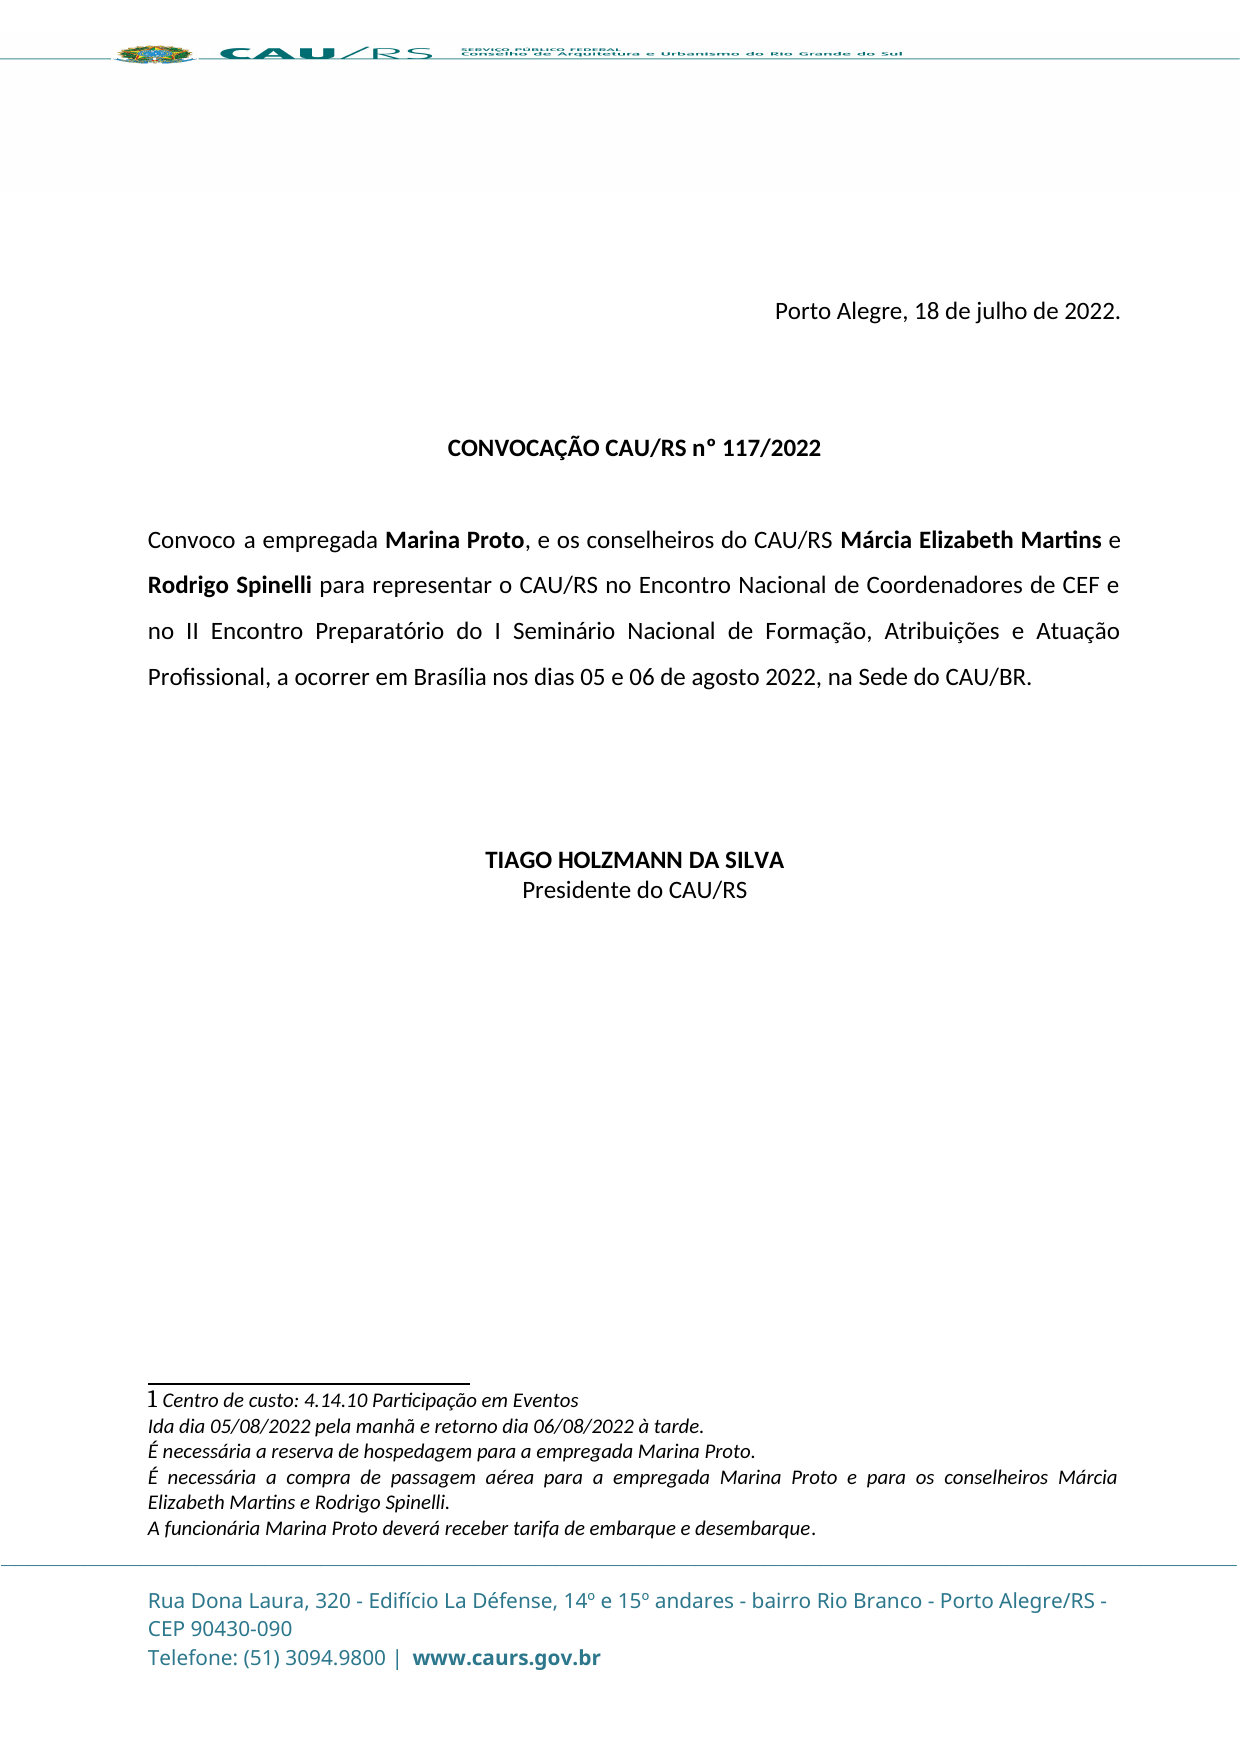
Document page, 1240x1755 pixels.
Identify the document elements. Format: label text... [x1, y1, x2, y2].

text Convocoa empregada Marina Proto, e os conselheiros do CAU/RS Márcia Elizabeth Martins e Rodrigo Spinelli para representar o CAU/RS no Encontro Nacional de Coordenadores de CEF e no II Encontro Preparatório do I Seminário Nacional de Formação, Atribuições e Atuação Profissional, a ocorrer em Brasília nos dias 05 e 06 de agosto 2022, na Sede do CAU/BR. [148, 524, 1121, 692]
text É necessária a reserva de hospedagem para a empregada Marina Proto. [148, 1439, 1121, 1464]
text CONVOCAÇÃO CAU/RS nº 117/2022 [148, 432, 1121, 463]
text Presidente do CAU/RS [148, 874, 1121, 905]
text Centro de custo: 4.14.10 Participação em Eventos [148, 1384, 1121, 1413]
text TIAGO HOLZMANN DA SILVA [148, 844, 1121, 874]
text Porto Alegre, 18 de julho de 2022. [148, 295, 1121, 326]
text É necessária a compra de passagem aérea para a empregada Marina Proto e para os conselheiros Márcia Elizabeth Martins e Rodrigo Spinelli. [148, 1464, 1121, 1515]
text A funcionária Marina Proto deverá receber tarifa de embarque e desembarque. [148, 1515, 1121, 1540]
text Ida dia 05/08/2022 pela manhã e retorno dia 06/08/2022 à tarde. [148, 1413, 1121, 1439]
